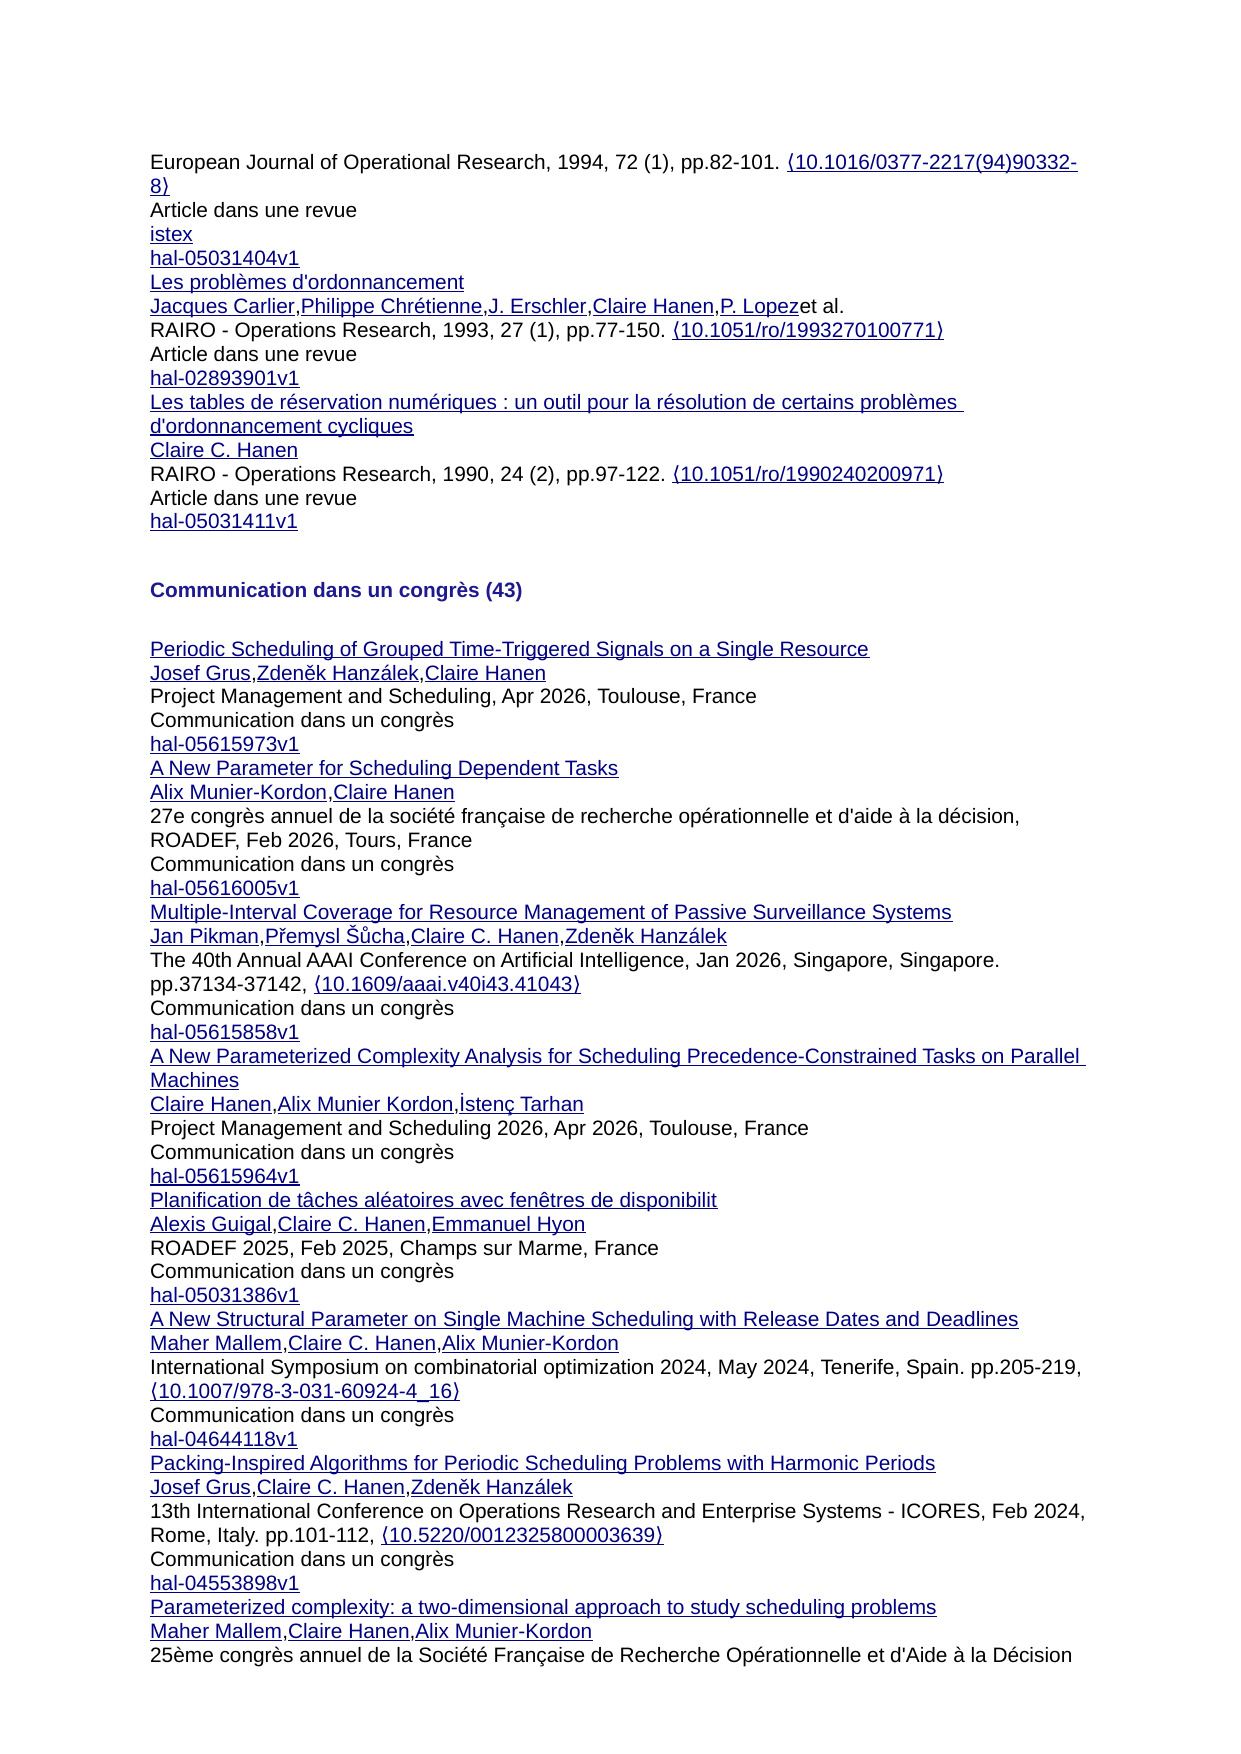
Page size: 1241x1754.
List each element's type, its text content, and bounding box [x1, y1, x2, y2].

table_cell Les problèmes d'ordonnancement Jacques Carlier,Philippe Chrétienne,J. Erschler,Claire Hanen,P. Lopezet al. RAIRO - Operations Research, 1993, 27 (1), pp.77-150. ⟨10.1051/ro/1993270100771⟩ Article dans une revue hal-02893901v1 [150, 270, 1090, 389]
table_cell A New Parameter for Scheduling Dependent Tasks Alix Munier-Kordon,Claire Hanen 27e congrès annuel de la société française de recherche opérationnelle et d'aide à la décision, ROADEF, Feb 2026, Tours, France Communication dans un congrès hal-05616005v1 [150, 756, 1090, 900]
table_cell Packing-Inspired Algorithms for Periodic Scheduling Problems with Harmonic Periods Josef Grus,Claire C. Hanen,Zdeněk Hanzálek 13th International Conference on Operations Research and Enterprise Systems - ICORES, Feb 2024, Rome, Italy. pp.101-112, ⟨10.5220/0012325800003639⟩ Communication dans un congrès hal-04553898v1 [150, 1451, 1090, 1595]
table_cell European Journal of Operational Research, 1994, 72 (1), pp.82-101. ⟨10.1016/0377-2217(94)90332-8⟩ Article dans une revue istex hal-05031404v1 [150, 150, 1090, 270]
table_cell Les tables de réservation numériques : un outil pour la résolution de certains problèmes d'ordonnancement cycliques Claire C. Hanen RAIRO - Operations Research, 1990, 24 (2), pp.97-122. ⟨10.1051/ro/1990240200971⟩ Article dans une revue hal-05031411v1 [150, 390, 1090, 533]
table_cell Planification de tâches aléatoires avec fenêtres de disponibilit Alexis Guigal,Claire C. Hanen,Emmanuel Hyon ROADEF 2025, Feb 2025, Champs sur Marme, France Communication dans un congrès hal-05031386v1 [150, 1188, 1090, 1307]
table_cell A New Structural Parameter on Single Machine Scheduling with Release Dates and Deadlines Maher Mallem,Claire C. Hanen,Alix Munier-Kordon International Symposium on combinatorial optimization 2024, May 2024, Tenerife, Spain. pp.205-219, ⟨10.1007/978-3-031-60924-4_16⟩ Communication dans un congrès hal-04644118v1 [150, 1307, 1090, 1451]
table_cell Multiple-Interval Coverage for Resource Management of Passive Surveillance Systems Jan Pikman,Přemysl Šůcha,Claire C. Hanen,Zdeněk Hanzálek The 40th Annual AAAI Conference on Artificial Intelligence, Jan 2026, Singapore, Singapore. pp.37134-37142, ⟨10.1609/aaai.v40i43.41043⟩ Communication dans un congrès hal-05615858v1 [150, 900, 1090, 1044]
subtitle Communication dans un congrès (43) [150, 578, 1090, 602]
table_header Periodic Scheduling of Grouped Time-Triggered Signals on a Single Resource Josef Grus,Zdeněk Hanzálek,Claire Hanen Project Management and Scheduling, Apr 2026, Toulouse, France Communication dans un congrès hal-05615973v1 [150, 636, 1090, 756]
table_cell Parameterized complexity: a two-dimensional approach to study scheduling problems Maher Mallem,Claire Hanen,Alix Munier-Kordon 25ème congrès annuel de la Société Française de Recherche Opérationnelle et d'Aide à la Décision [150, 1595, 1090, 1667]
table_cell A New Parameterized Complexity Analysis for Scheduling Precedence-Constrained Tasks on Parallel Machines Claire Hanen,Alix Munier Kordon,İstenç Tarhan Project Management and Scheduling 2026, Apr 2026, Toulouse, France Communication dans un congrès hal-05615964v1 [150, 1044, 1090, 1187]
